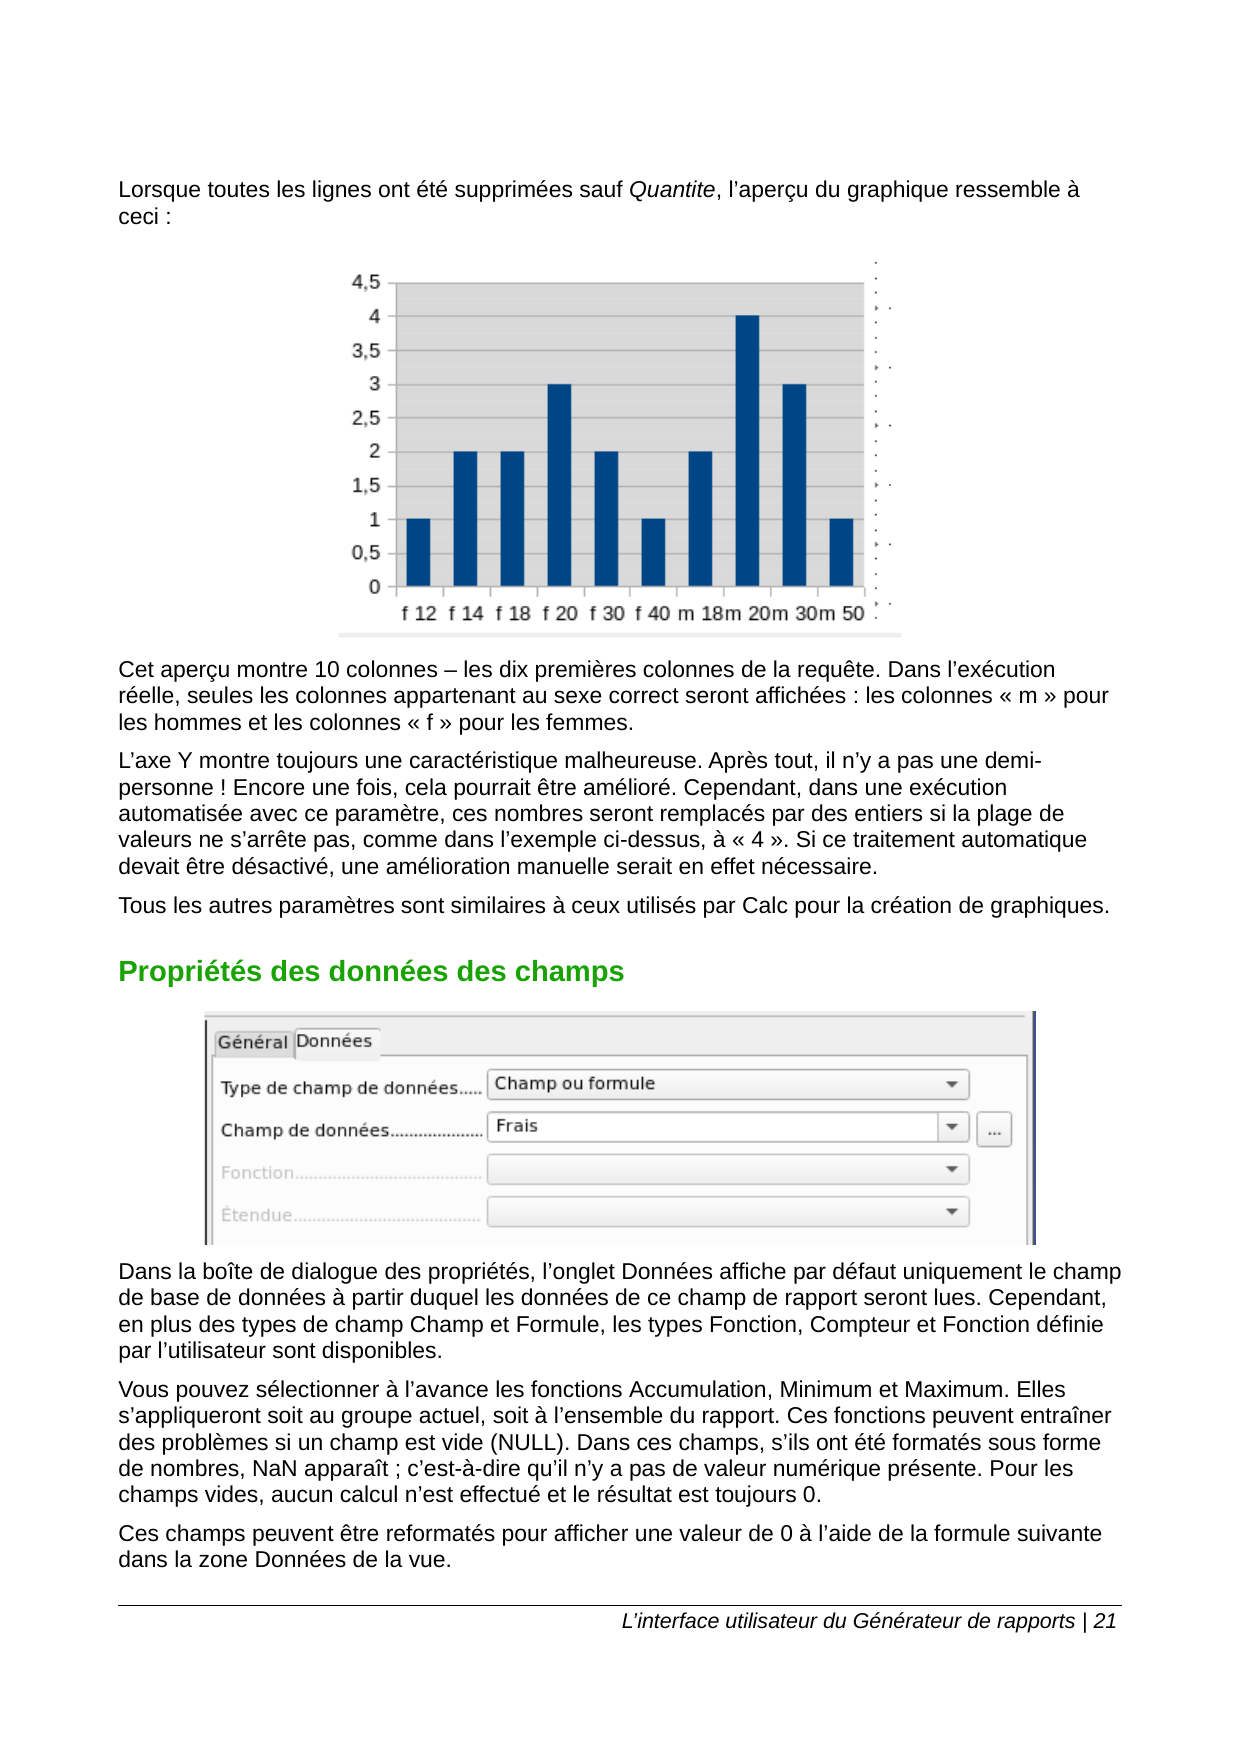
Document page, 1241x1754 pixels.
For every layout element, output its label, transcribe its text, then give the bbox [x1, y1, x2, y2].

text Ces champs peuvent être reformatés pour afficher une valeur de 0 à l’aide de la formule suivante dans la zone Données de la vue. [118, 1520, 1122, 1573]
text Dans la boîte de dialogue des propriétés, l’onglet Données affiche par défaut uniquement le champ de base de données à partir duquel les données de ce champ de rapport seront lues. Cependant, en plus des types de champ Champ et Formule, les types Fonction, Compteur et Fonction définie par l’utilisateur sont disponibles. [118, 1258, 1122, 1363]
text Tous les autres paramètres sont similaires à ceux utilisés par Calc pour la création de graphiques. [118, 892, 1122, 918]
text L’axe Y montre toujours une caractéristique malheureuse. Après tout, il n’y a pas une demi-personne ! Encore une fois, cela pourrait être amélioré. Cependant, dans une exécution automatisée avec ce paramètre, ces nombres seront remplacés par des entiers si la plage de valeurs ne s’arrête pas, comme dans l’exemple ci-dessus, à « 4 ». Si ce traitement automatique devait être désactivé, une amélioration manuelle serait en effet nécessaire. [118, 747, 1122, 879]
text Cet aperçu montre 10 colonnes – les dix premières colonnes de la requête. Dans l’exécution réelle, seules les colonnes appartenant au sexe correct seront affichées : les colonnes « m » pour les hommes et les colonnes « f » pour les femmes. [118, 656, 1122, 735]
text Lorsque toutes les lignes ont été supprimées sauf Quantite, l’aperçu du graphique ressemble à ceci : [118, 176, 1122, 229]
picture [338, 253, 902, 644]
text Vous pouvez sélectionner à l’avance les fonctions Accumulation, Minimum et Maximum. Elles s’appliqueront soit au groupe actuel, soit à l’ensemble du rapport. Ces fonctions peuvent entraîner des problèmes si un champ est vide (NULL). Dans ces champs, s’ils ont été formatés sous forme de nombres, NaN apparaît ; c’est-à-dire qu’il n’y a pas de valeur numérique présente. Pour les champs vides, aucun calcul n’est effectué et le résultat est toujours 0. [118, 1376, 1122, 1507]
picture [204, 1011, 1036, 1245]
subtitle Propriétés des données des champs [118, 954, 1122, 988]
